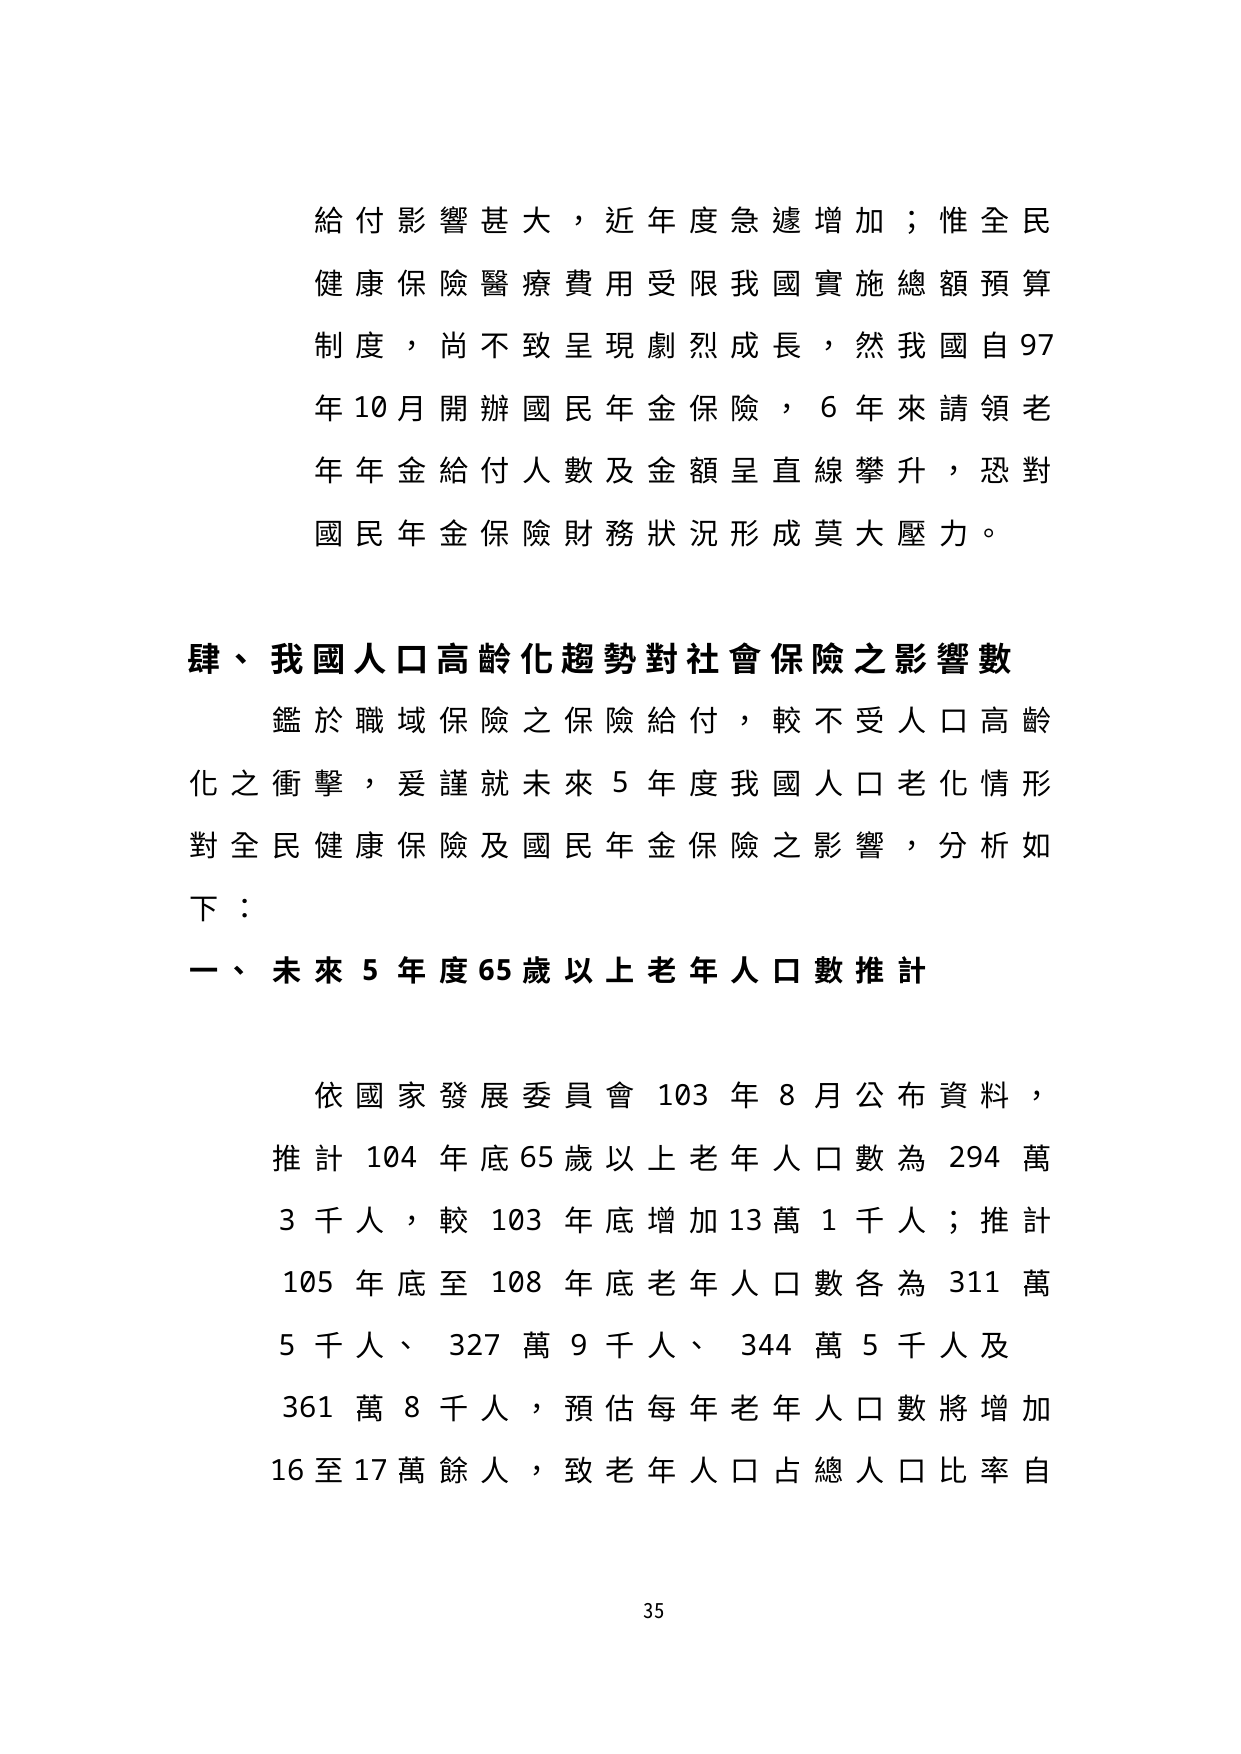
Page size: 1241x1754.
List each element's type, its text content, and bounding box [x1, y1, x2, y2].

text 鑑於職域保險之保險給付，較不受人口高齡化之衝擊，爰謹就未來5年度我國人口老化情形對全民健康保險及國民年金保險之影響，分析如下： [183, 677, 1058, 927]
text 肆、我國人口高齡化趨勢對社會保險之影響數 [183, 615, 1058, 677]
text 依國家發展委員會103年8月公布資料，推計104年底65歲以上老年人口數為294萬3千人，較103年底增加13萬1千人；推計105年底至108年底老年人口數各為311萬5千人、327萬9千人、344萬5千人及361萬8千人，預估每年老年人口數將增加16至17萬餘人，致老年人口占總人口比率自104年12.5％，增加2.9個百分比，108年達到15.4％(詳附表4-1、附圖4-1)。 [242, 1052, 1058, 1552]
text 一、未來5年度65歲以上老年人口數推計 [183, 927, 1058, 1052]
text 給付影響甚大，近年度急遽增加；惟全民健康保險醫療費用受限我國實施總額預算制度，尚不致呈現劇烈成長，然我國自97年10月開辦國民年金保險，6年來請領老年年金給付人數及金額呈直線攀升，恐對國民年金保險財務狀況形成莫大壓力。 [271, 177, 1058, 552]
